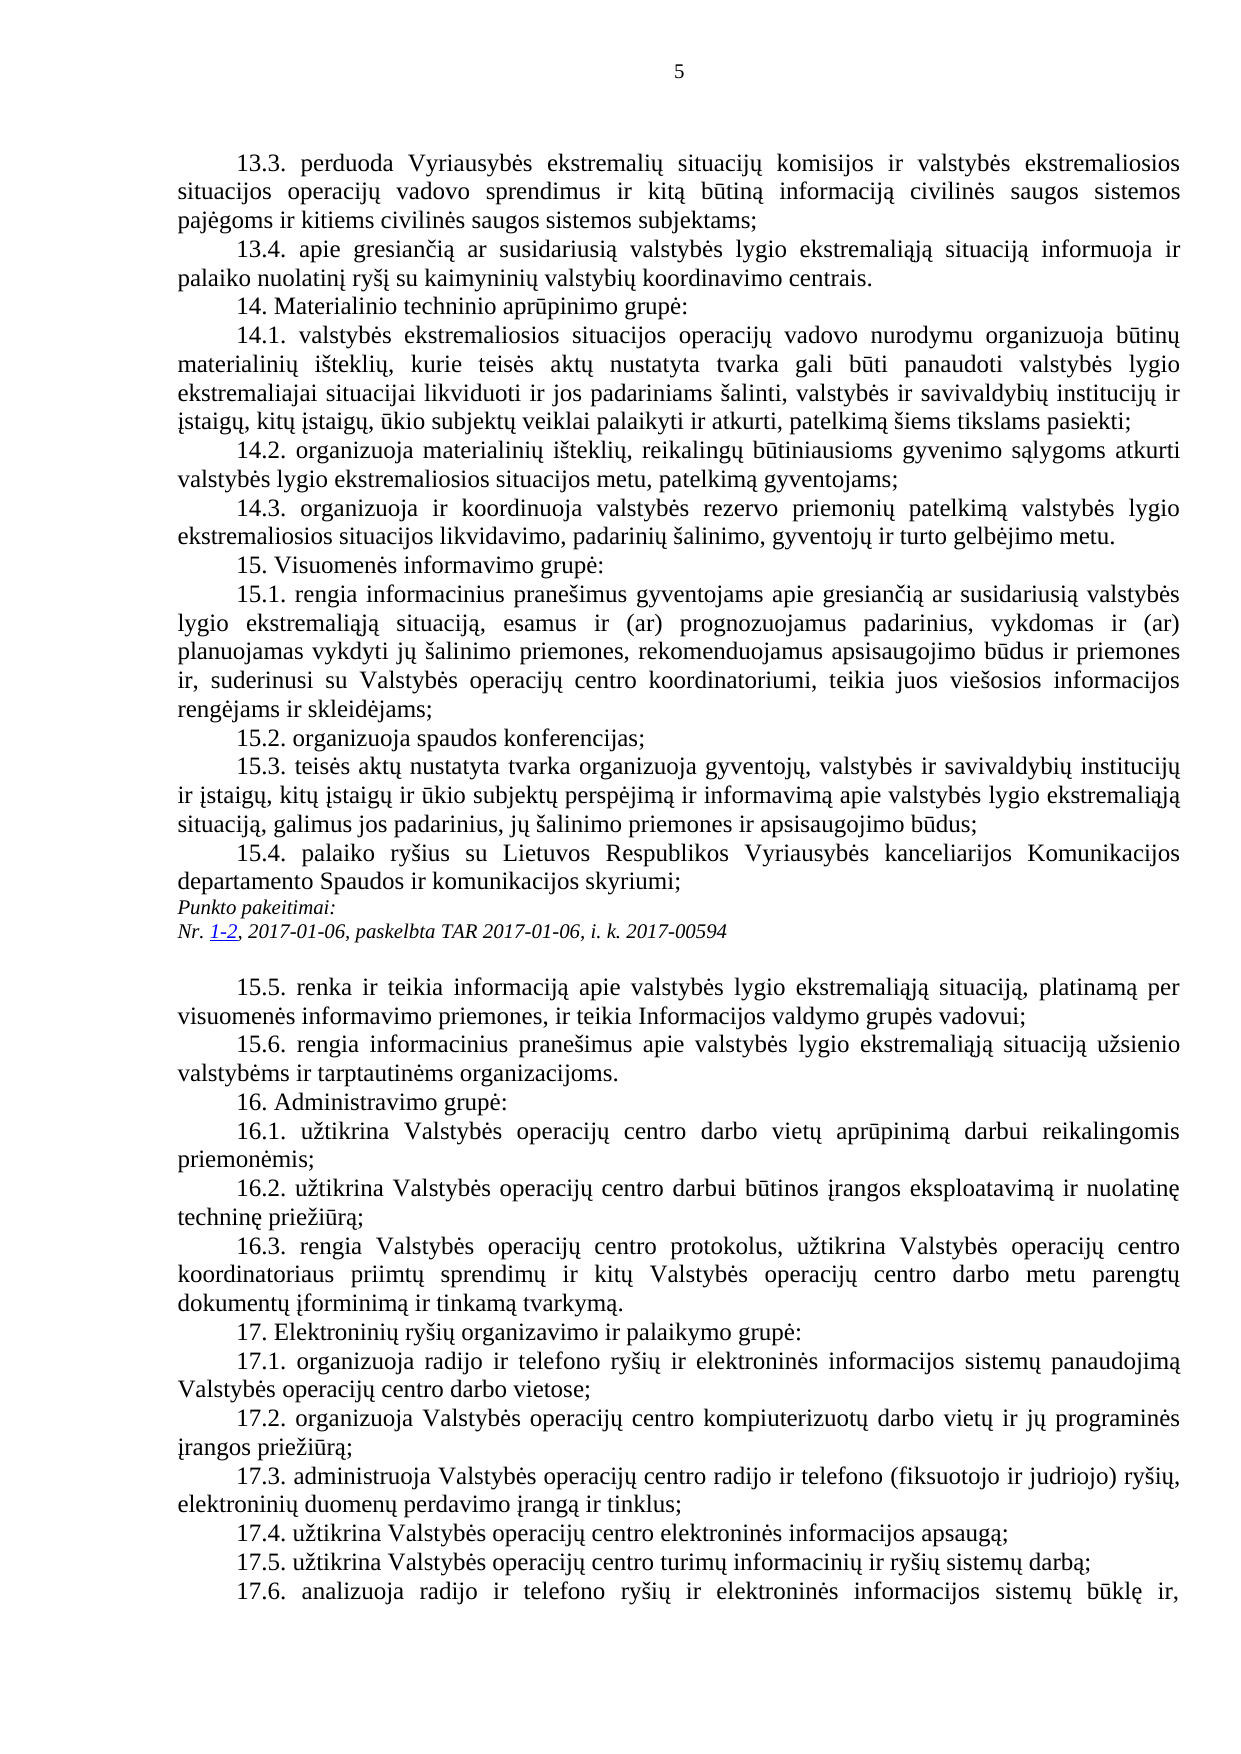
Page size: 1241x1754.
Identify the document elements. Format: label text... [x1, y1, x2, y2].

text 17.6. analizuoja radijo ir telefono ryšių ir elektroninės informacijos sistemų būklę ir, [177, 1576, 1181, 1604]
text 16.2. užtikrina Valstybės operacijų centro darbui būtinos įrangos eksploatavimą ir nuolatinę techninę priežiūrą; [177, 1173, 1181, 1231]
text Nr. 1-2, 2017-01-06, paskelbta TAR 2017-01-06, i. k. 2017-00594 [177, 919, 1181, 943]
text 14.2. organizuoja materialinių išteklių, reikalingų būtiniausioms gyvenimo sąlygoms atkurti valstybės lygio ekstremaliosios situacijos metu, patelkimą gyventojams; [177, 435, 1181, 493]
text 16.3. rengia Valstybės operacijų centro protokolus, užtikrina Valstybės operacijų centro koordinatoriaus priimtų sprendimų ir kitų Valstybės operacijų centro darbo metu parengtų dokumentų įforminimą ir tinkamą tvarkymą. [177, 1231, 1181, 1317]
text 15.6. rengia informacinius pranešimus apie valstybės lygio ekstremaliąją situaciją užsienio valstybėms ir tarptautinėms organizacijoms. [177, 1029, 1181, 1087]
text 14.1. valstybės ekstremaliosios situacijos operacijų vadovo nurodymu organizuoja būtinų materialinių išteklių, kurie teisės aktų nustatyta tvarka gali būti panaudoti valstybės lygio ekstremaliajai situacijai likviduoti ir jos padariniams šalinti, valstybės ir savivaldybių institucijų ir įstaigų, kitų įstaigų, ūkio subjektų veiklai palaikyti ir atkurti, patelkimą šiems tikslams pasiekti; [177, 320, 1181, 435]
text 17.2. organizuoja Valstybės operacijų centro kompiuterizuotų darbo vietų ir jų programinės įrangos priežiūrą; [177, 1403, 1181, 1461]
text 15.2. organizuoja spaudos konferencijas; [177, 723, 1181, 751]
text 16.1. užtikrina Valstybės operacijų centro darbo vietų aprūpinimą darbui reikalingomis priemonėmis; [177, 1116, 1181, 1173]
text 13.4. apie gresiančią ar susidariusią valstybės lygio ekstremaliąją situaciją informuoja ir palaiko nuolatinį ryšį su kaimyninių valstybių koordinavimo centrais. [177, 234, 1181, 291]
text 14. Materialinio techninio aprūpinimo grupė: [177, 291, 1181, 320]
text 17.4. užtikrina Valstybės operacijų centro elektroninės informacijos apsaugą; [177, 1518, 1181, 1547]
text 17.3. administruoja Valstybės operacijų centro radijo ir telefono (fiksuotojo ir judriojo) ryšių, elektroninių duomenų perdavimo įrangą ir tinklus; [177, 1461, 1181, 1518]
text 17.1. organizuoja radijo ir telefono ryšių ir elektroninės informacijos sistemų panaudojimą Valstybės operacijų centro darbo vietose; [177, 1346, 1181, 1403]
text 17. Elektroninių ryšių organizavimo ir palaikymo grupė: [177, 1317, 1181, 1346]
text 15. Visuomenės informavimo grupė: [177, 550, 1181, 579]
text 13.3. perduoda Vyriausybės ekstremalių situacijų komisijos ir valstybės ekstremaliosios situacijos operacijų vadovo sprendimus ir kitą būtiną informaciją civilinės saugos sistemos pajėgoms ir kitiems civilinės saugos sistemos subjektams; [177, 148, 1181, 234]
text 14.3. organizuoja ir koordinuoja valstybės rezervo priemonių patelkimą valstybės lygio ekstremaliosios situacijos likvidavimo, padarinių šalinimo, gyventojų ir turto gelbėjimo metu. [177, 493, 1181, 550]
text 15.3. teisės aktų nustatyta tvarka organizuoja gyventojų, valstybės ir savivaldybių institucijų ir įstaigų, kitų įstaigų ir ūkio subjektų perspėjimą ir informavimą apie valstybės lygio ekstremaliąją situaciją, galimus jos padarinius, jų šalinimo priemones ir apsisaugojimo būdus; [177, 751, 1181, 838]
text 15.5. renka ir teikia informaciją apie valstybės lygio ekstremaliąją situaciją, platinamą per visuomenės informavimo priemones, ir teikia Informacijos valdymo grupės vadovui; [177, 972, 1181, 1029]
text Punkto pakeitimai: [177, 895, 1181, 919]
text 15.4. palaiko ryšius su Lietuvos Respublikos Vyriausybės kanceliarijos Komunikacijos departamento Spaudos ir komunikacijos skyriumi; [177, 838, 1181, 895]
text 17.5. užtikrina Valstybės operacijų centro turimų informacinių ir ryšių sistemų darbą; [177, 1547, 1181, 1576]
text 15.1. rengia informacinius pranešimus gyventojams apie gresiančią ar susidariusią valstybės lygio ekstremaliąją situaciją, esamus ir (ar) prognozuojamus padarinius, vykdomas ir (ar) planuojamas vykdyti jų šalinimo priemones, rekomenduojamus apsisaugojimo būdus ir priemones ir, suderinusi su Valstybės operacijų centro koordinatoriumi, teikia juos viešosios informacijos rengėjams ir skleidėjams; [177, 579, 1181, 723]
text 16. Administravimo grupė: [177, 1087, 1181, 1116]
